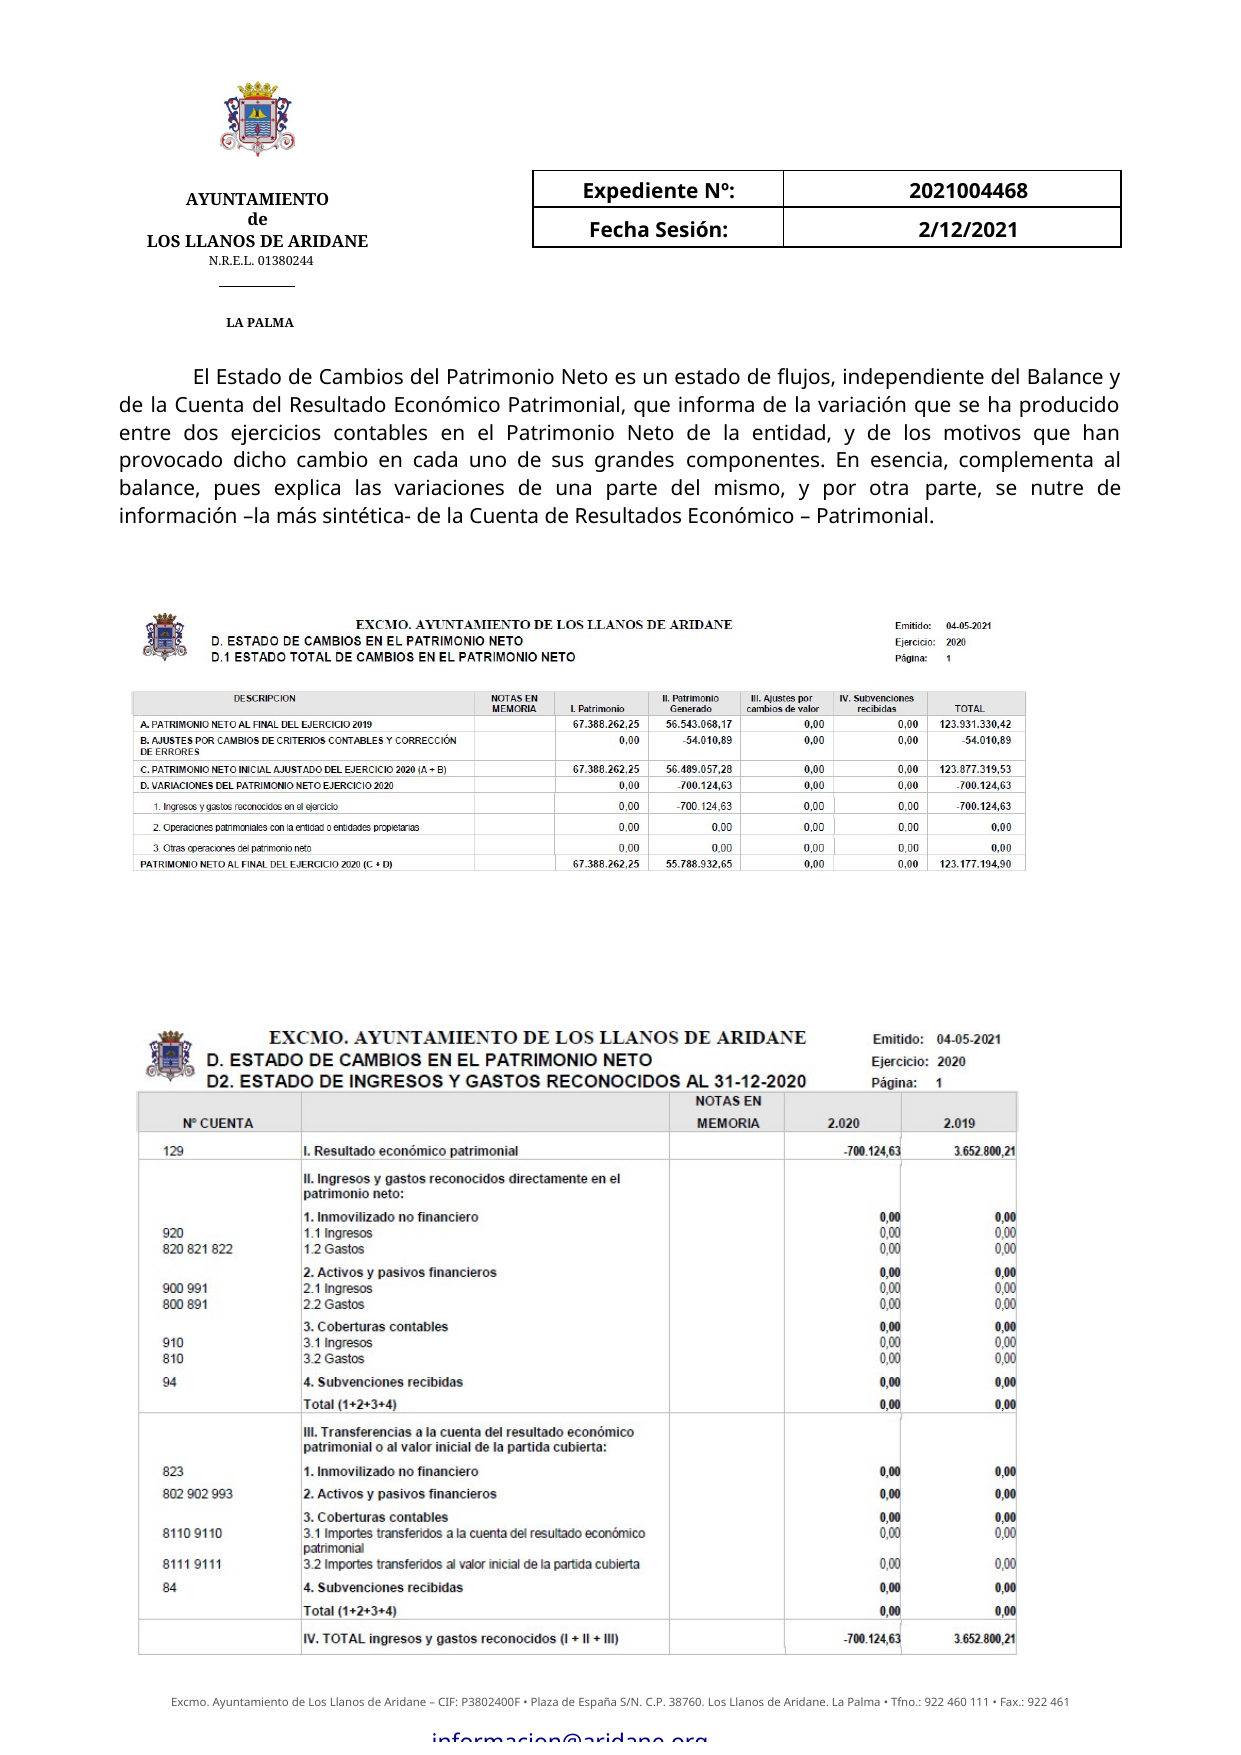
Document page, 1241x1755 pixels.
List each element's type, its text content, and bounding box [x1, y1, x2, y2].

text AYUNTAMIENTO [120, 189, 394, 209]
text LOS LLANOS DE ARIDANE [120, 229, 395, 252]
text de [120, 209, 395, 229]
table_header 2021004468 [784, 171, 1120, 206]
table_header Expediente Nº: [534, 171, 783, 206]
text N.R.E.L. 01380244 [208, 252, 1134, 269]
table_cell 2/12/2021 [784, 208, 1120, 246]
table_cell Fecha Sesión: [534, 208, 783, 246]
text El Estado de Cambios del Patrimonio Neto es un estado de flujos, independiente del Balance y de la Cuenta del Resultado Económico Patrimonial, que informa de la variación que se ha producido entre dos ejercicios contables en el Patrimonio Neto de la entidad, y de los motivos que han provocado dicho cambio en cada uno de sus grandes componentes. En esencia, complementa al balance, pues explica las variaciones de una parte del mismo, y por otra parte, se nutre de información –la más sintética- de la Cuenta de Resultados Económico – Patrimonial. [119, 362, 1121, 530]
text LA PALMA [226, 316, 1134, 331]
